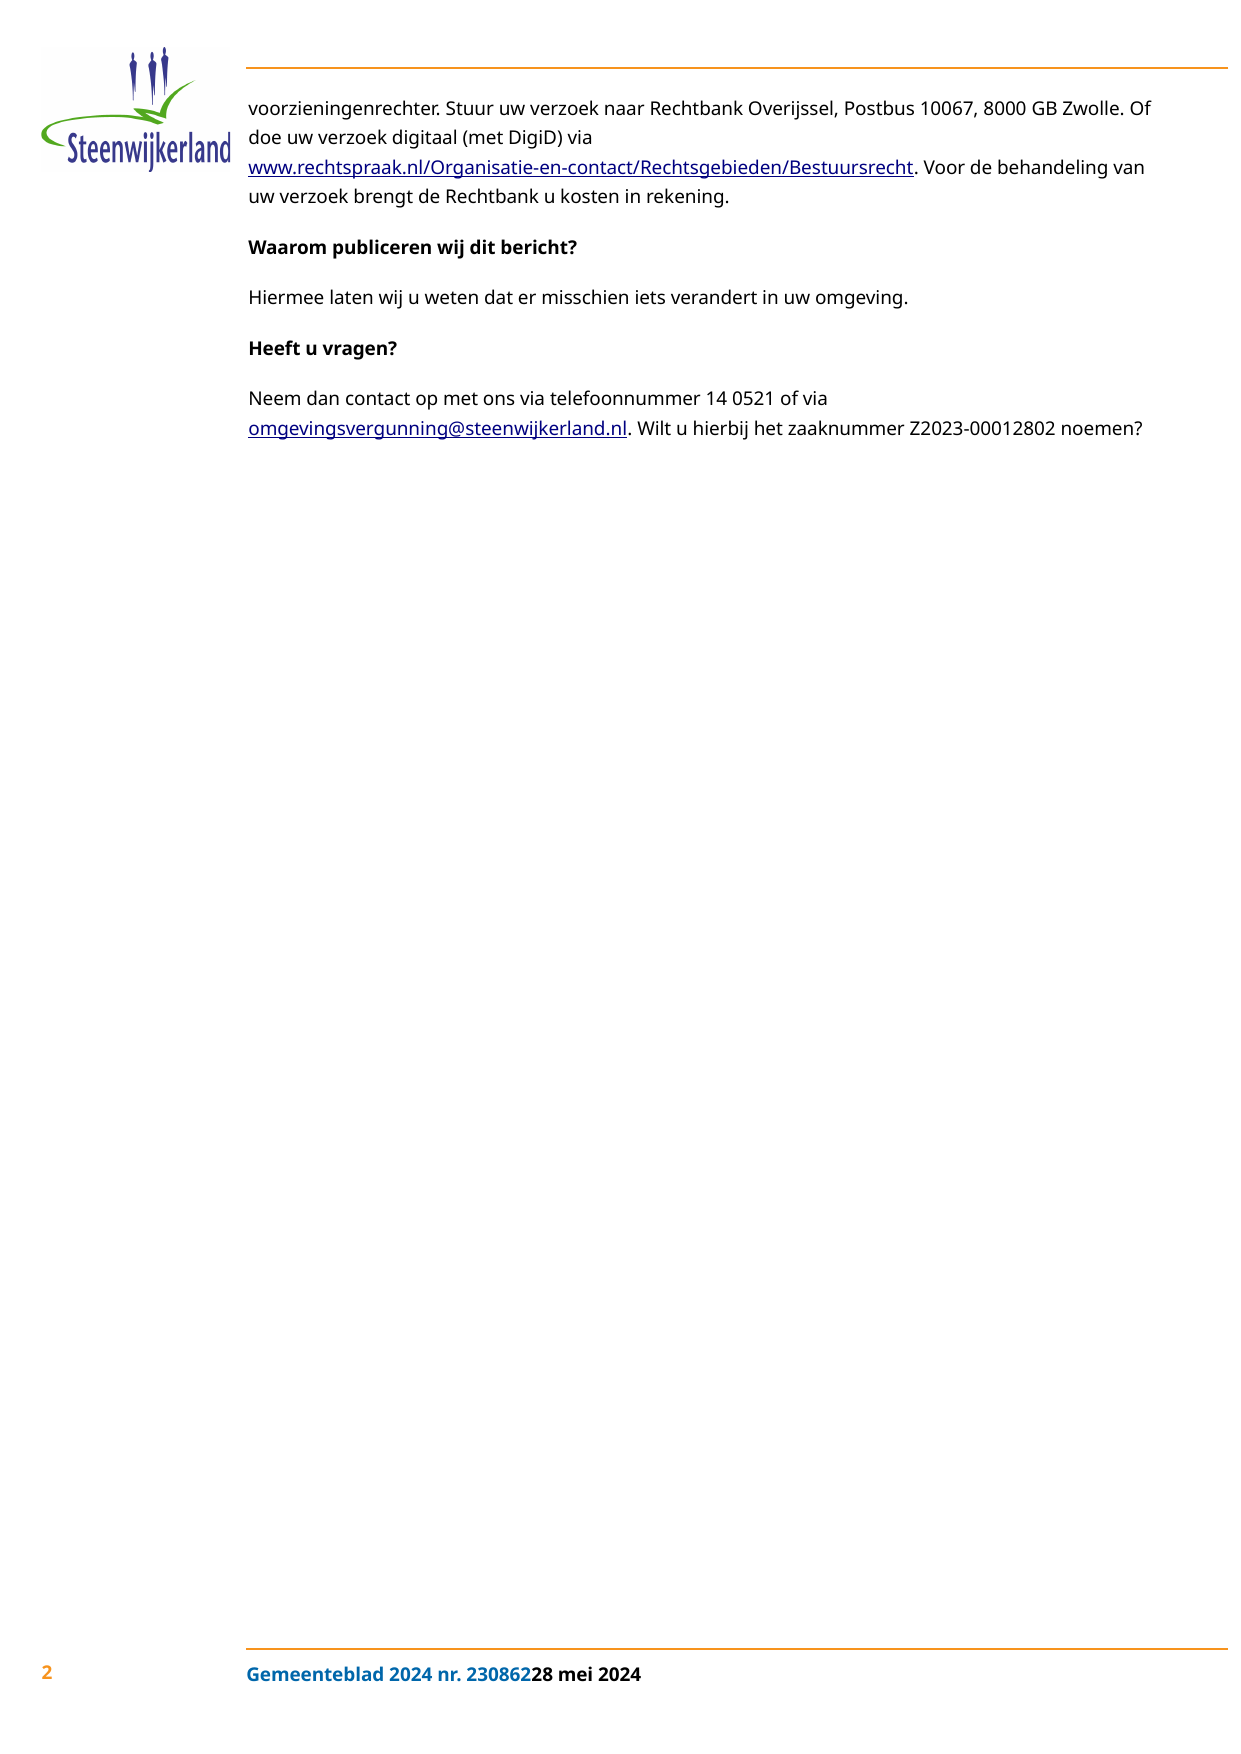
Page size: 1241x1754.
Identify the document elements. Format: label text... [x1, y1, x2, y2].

text Neem dan contact op met ons via telefoonnummer 14 0521 of via omgevingsvergunning@steenwijkerland.nl. Wilt u hierbij het zaaknummer Z2023-00012802 noemen? [248, 385, 1152, 441]
picture [41, 47, 231, 172]
text voorzieningenrechter. Stuur uw verzoek naar Rechtbank Overijssel, Postbus 10067, 8000 GB Zwolle. Of doe uw verzoek digitaal (met DigiD) via www.rechtspraak.nl/Organisatie-en-contact/Rechtsgebieden/Bestuursrecht. Voor de behandeling van uw verzoek brengt de Rechtbank u kosten in rekening. [248, 95, 1152, 209]
text Hiermee laten wij u weten dat er misschien iets verandert in uw omgeving. [248, 284, 1152, 310]
text Heeft u vragen? [248, 335, 1152, 361]
text Waarom publiceren wij dit bericht? [248, 234, 1152, 260]
